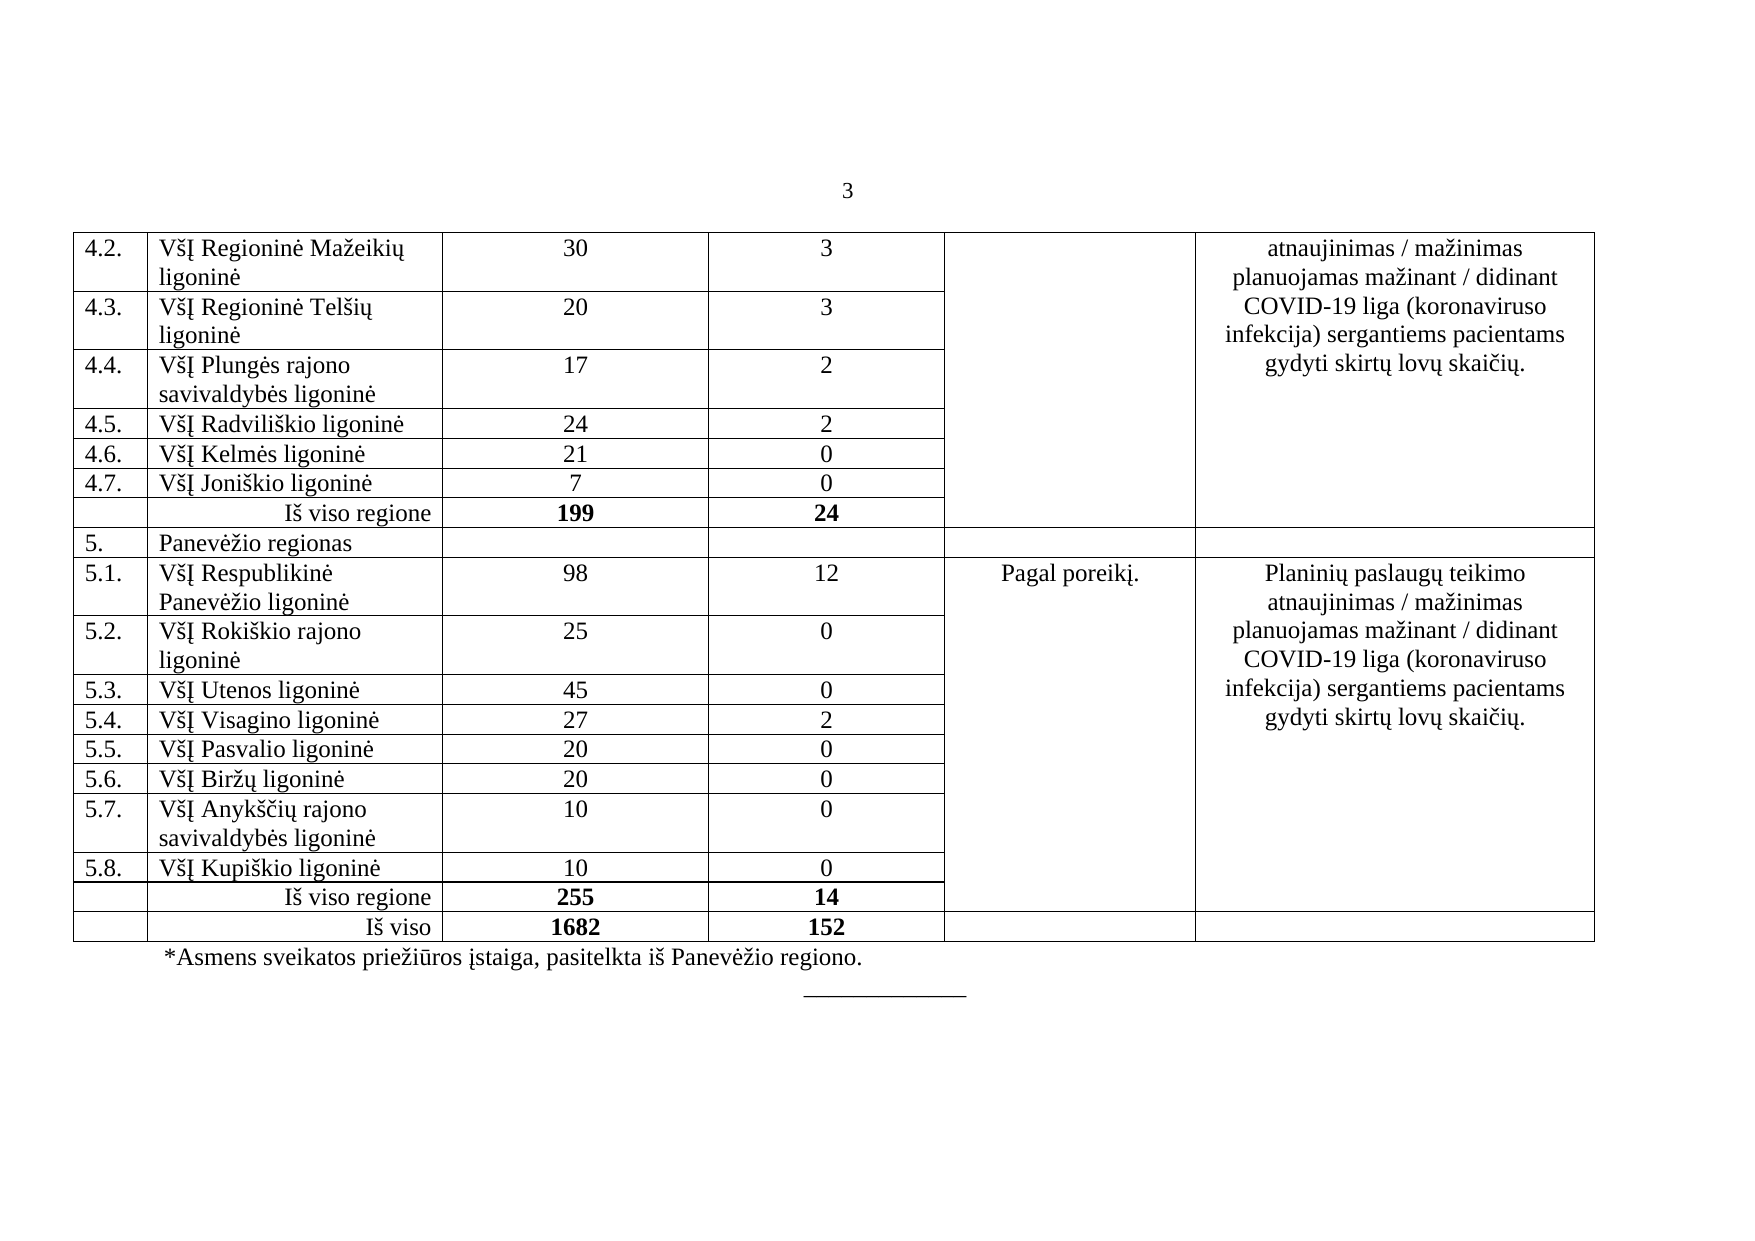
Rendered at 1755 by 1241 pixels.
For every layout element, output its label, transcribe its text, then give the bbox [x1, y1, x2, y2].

table_cell 5.1. [74, 558, 147, 615]
table_cell 5.5. [74, 735, 147, 763]
table_cell VšĮ Biržų ligoninė [148, 764, 442, 793]
table_cell Iš viso regione [148, 498, 442, 527]
table_cell 24 [443, 409, 708, 438]
table_cell Pagal poreikį. [945, 558, 1195, 911]
table_cell 0 [709, 439, 944, 467]
table_cell 17 [443, 350, 708, 408]
table_cell 10 [443, 853, 708, 881]
table_cell 0 [709, 469, 944, 497]
table_cell [74, 883, 147, 911]
table_cell 5.2. [74, 616, 147, 674]
table_cell 20 [443, 292, 708, 349]
table_cell [945, 233, 1195, 527]
table_cell [74, 912, 147, 941]
table_cell 255 [443, 883, 708, 911]
table_cell 30 [443, 233, 708, 291]
table_cell 10 [443, 794, 708, 852]
table_cell VšĮ Joniškio ligoninė [148, 469, 442, 497]
text *Asmens sveikatos priežiūros įstaiga, pasitelkta iš Panevėžio regiono. [164, 942, 1606, 971]
table_cell 4.7. [74, 469, 147, 497]
table_cell 21 [443, 439, 708, 467]
table_cell VšĮ Rokiškio rajono ligoninė [148, 616, 442, 674]
table_cell VšĮ Visagino ligoninė [148, 705, 442, 733]
table_cell 14 [709, 883, 944, 911]
table_cell VšĮ Anykščių rajono savivaldybės ligoninė [148, 794, 442, 852]
table_cell VšĮ Kelmės ligoninė [148, 439, 442, 467]
table_cell 45 [443, 675, 708, 704]
table_cell [74, 498, 147, 527]
table_cell VšĮ Regioninė Mažeikių ligoninė [148, 233, 442, 291]
table_cell 2 [709, 705, 944, 733]
table_cell VšĮ Utenos ligoninė [148, 675, 442, 704]
table_cell 25 [443, 616, 708, 674]
table_cell 1682 [443, 912, 708, 941]
table_cell 5.3. [74, 675, 147, 704]
table_cell 4.6. [74, 439, 147, 467]
table_cell 2 [709, 409, 944, 438]
table_cell 5. [74, 528, 147, 557]
table_cell 24 [709, 498, 944, 527]
table_cell Iš viso regione [148, 883, 442, 911]
table_cell 0 [709, 735, 944, 763]
table_cell 0 [709, 675, 944, 704]
table_cell [945, 528, 1195, 557]
table_cell Iš viso [148, 912, 442, 941]
table_cell 5.6. [74, 764, 147, 793]
table_cell [709, 528, 944, 557]
table_cell VšĮ Respublikinė Panevėžio ligoninė [148, 558, 442, 615]
table_cell 4.4. [74, 350, 147, 408]
table_cell 5.8. [74, 853, 147, 881]
table_cell [1196, 528, 1594, 557]
table_cell 5.7. [74, 794, 147, 852]
table_cell 2 [709, 350, 944, 408]
table_cell 20 [443, 735, 708, 763]
table_cell 3 [709, 292, 944, 349]
table_cell [443, 528, 708, 557]
table_cell [945, 912, 1195, 941]
table_cell 0 [709, 764, 944, 793]
table_cell 7 [443, 469, 708, 497]
table_cell VšĮ Regioninė Telšių ligoninė [148, 292, 442, 349]
table_cell Planinių paslaugų teikimo atnaujinimas / mažinimas planuojamas mažinant / didinant COVID-19 liga (koronaviruso infekcija) sergantiems pacientams gydyti skirtų lovų skaičių. [1196, 558, 1594, 911]
text _____________ [164, 971, 1606, 999]
table_cell 4.3. [74, 292, 147, 349]
table_cell 152 [709, 912, 944, 941]
table_cell VšĮ Plungės rajono savivaldybės ligoninė [148, 350, 442, 408]
table_cell Panevėžio regionas [148, 528, 442, 557]
table_cell 0 [709, 616, 944, 674]
table_cell 12 [709, 558, 944, 615]
table_cell VšĮ Pasvalio ligoninė [148, 735, 442, 763]
table_cell 27 [443, 705, 708, 733]
table_cell 0 [709, 853, 944, 881]
table_cell 20 [443, 764, 708, 793]
table_cell atnaujinimas / mažinimas planuojamas mažinant / didinant COVID-19 liga (koronaviruso infekcija) sergantiems pacientams gydyti skirtų lovų skaičių. [1196, 233, 1594, 527]
table_cell 0 [709, 794, 944, 852]
table_cell 5.4. [74, 705, 147, 733]
table_cell 4.2. [74, 233, 147, 291]
table_cell [1196, 912, 1594, 941]
table_cell VšĮ Radviliškio ligoninė [148, 409, 442, 438]
table_cell 4.5. [74, 409, 147, 438]
table_cell 98 [443, 558, 708, 615]
table_cell 3 [709, 233, 944, 291]
table_cell VšĮ Kupiškio ligoninė [148, 853, 442, 881]
table_cell 199 [443, 498, 708, 527]
